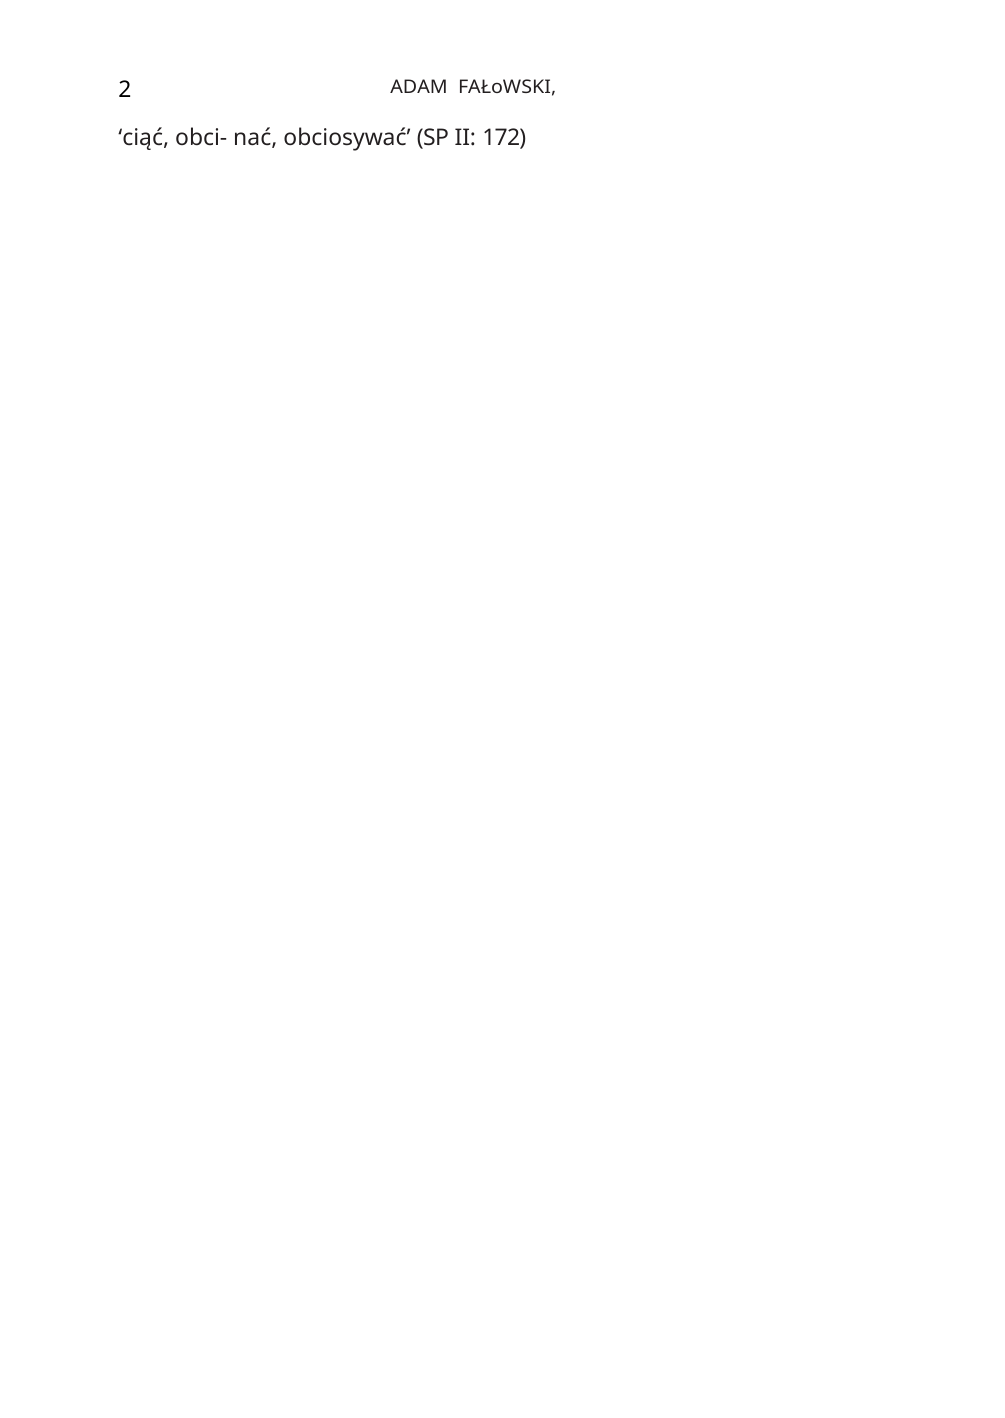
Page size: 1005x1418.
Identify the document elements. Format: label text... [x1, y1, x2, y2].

list ‘ciąć, obci- nać, obciosywać’ (SP II: 172) [118, 123, 898, 151]
